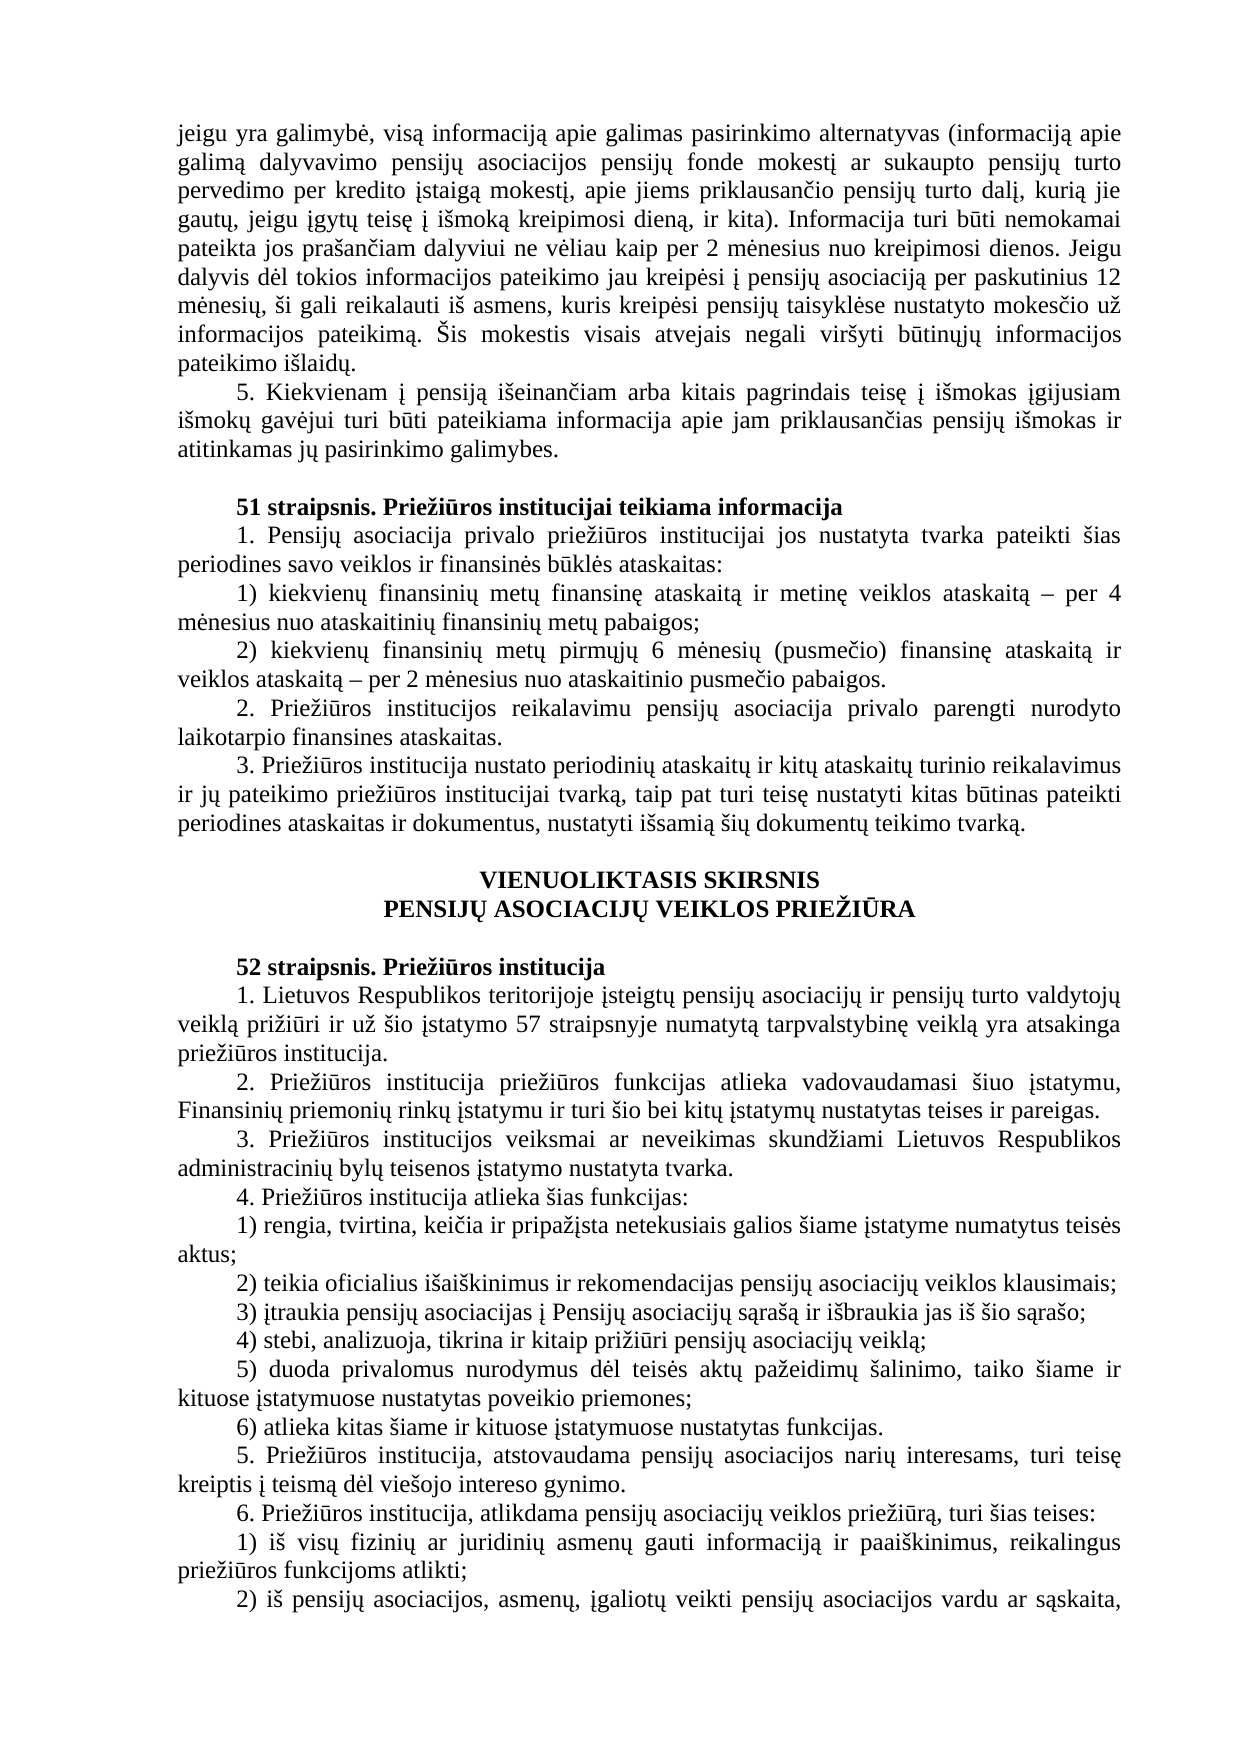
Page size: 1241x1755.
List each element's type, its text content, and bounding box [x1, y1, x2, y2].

text 1) kiekvienų finansinių metų finansinę ataskaitą ir metinę veiklos ataskaitą – per 4 mėnesius nuo ataskaitinių finansinių metų pabaigos; [177, 578, 1122, 636]
text 2) kiekvienų finansinių metų pirmųjų 6 mėnesių (pusmečio) finansinę ataskaitą ir veiklos ataskaitą – per 2 mėnesius nuo ataskaitinio pusmečio pabaigos. [177, 636, 1122, 693]
text 4) stebi, analizuoja, tikrina ir kitaip prižiūri pensijų asociacijų veiklą; [177, 1326, 1122, 1354]
text 2. Priežiūros institucijos reikalavimu pensijų asociacija privalo parengti nurodyto laikotarpio finansines ataskaitas. [177, 693, 1122, 751]
text jeigu yra galimybė, visą informaciją apie galimas pasirinkimo alternatyvas (informaciją apie galimą dalyvavimo pensijų asociacijos pensijų fonde mokestį ar sukaupto pensijų turto pervedimo per kredito įstaigą mokestį, apie jiems priklausančio pensijų turto dalį, kurią jie gautų, jeigu įgytų teisę į išmoką kreipimosi dieną, ir kita). Informacija turi būti nemokamai pateikta jos prašančiam dalyviui ne vėliau kaip per 2 mėnesius nuo kreipimosi dienos. Jeigu dalyvis dėl tokios informacijos pateikimo jau kreipėsi į pensijų asociaciją per paskutinius 12 mėnesių, ši gali reikalauti iš asmens, kuris kreipėsi pensijų taisyklėse nustatyto mokesčio už informacijos pateikimą. Šis mokestis visais atvejais negali viršyti būtinųjų informacijos pateikimo išlaidų. [177, 118, 1122, 377]
text 51 straipsnis. Priežiūros institucijai teikiama informacija [177, 492, 1122, 521]
text 5. Kiekvienam į pensiją išeinančiam arba kitais pagrindais teisę į išmokas įgijusiam išmokų gavėjui turi būti pateikiama informacija apie jam priklausančias pensijų išmokas ir atitinkamas jų pasirinkimo galimybes. [177, 377, 1122, 463]
text 3) įtraukia pensijų asociacijas į Pensijų asociacijų sąrašą ir išbraukia jas iš šio sąrašo; [177, 1297, 1122, 1326]
text 3. Priežiūros institucija nustato periodinių ataskaitų ir kitų ataskaitų turinio reikalavimus ir jų pateikimo priežiūros institucijai tvarką, taip pat turi teisę nustatyti kitas būtinas pateikti periodines ataskaitas ir dokumentus, nustatyti išsamią šių dokumentų teikimo tvarką. [177, 751, 1122, 837]
text PENSIJŲ ASOCIACIJŲ VEIKLOS PRIEŽIŪRA [177, 894, 1122, 923]
text 5. Priežiūros institucija, atstovaudama pensijų asociacijos narių interesams, turi teisę kreiptis į teismą dėl viešojo intereso gynimo. [177, 1441, 1122, 1498]
text 1) rengia, tvirtina, keičia ir pripažįsta netekusiais galios šiame įstatyme numatytus teisės aktus; [177, 1211, 1122, 1268]
text 2. Priežiūros institucija priežiūros funkcijas atlieka vadovaudamasi šiuo įstatymu, Finansinių priemonių rinkų įstatymu ir turi šio bei kitų įstatymų nustatytas teises ir pareigas. [177, 1067, 1122, 1124]
text 1) iš visų fizinių ar juridinių asmenų gauti informaciją ir paaiškinimus, reikalingus priežiūros funkcijoms atlikti; [177, 1527, 1122, 1584]
text 52 straipsnis. Priežiūros institucija [177, 952, 1122, 981]
text 6. Priežiūros institucija, atlikdama pensijų asociacijų veiklos priežiūrą, turi šias teises: [177, 1498, 1122, 1527]
text 2) teikia oficialius išaiškinimus ir rekomendacijas pensijų asociacijų veiklos klausimais; [177, 1268, 1122, 1297]
text 4. Priežiūros institucija atlieka šias funkcijas: [177, 1182, 1122, 1211]
text 1. Lietuvos Respublikos teritorijoje įsteigtų pensijų asociacijų ir pensijų turto valdytojų veiklą prižiūri ir už šio įstatymo 57 straipsnyje numatytą tarpvalstybinę veiklą yra atsakinga priežiūros institucija. [177, 981, 1122, 1067]
text VIENUOLIKTASIS SKIRSNIS [177, 866, 1122, 894]
text 5) duoda privalomus nurodymus dėl teisės aktų pažeidimų šalinimo, taiko šiame ir kituose įstatymuose nustatytas poveikio priemones; [177, 1354, 1122, 1412]
text 3. Priežiūros institucijos veiksmai ar neveikimas skundžiami Lietuvos Respublikos administracinių bylų teisenos įstatymo nustatyta tvarka. [177, 1124, 1122, 1182]
text 1. Pensijų asociacija privalo priežiūros institucijai jos nustatyta tvarka pateikti šias periodines savo veiklos ir finansinės būklės ataskaitas: [177, 521, 1122, 578]
text 6) atlieka kitas šiame ir kituose įstatymuose nustatytas funkcijas. [177, 1412, 1122, 1441]
text 2) iš pensijų asociacijos, asmenų, įgaliotų veikti pensijų asociacijos vardu ar sąskaita, [177, 1584, 1122, 1613]
